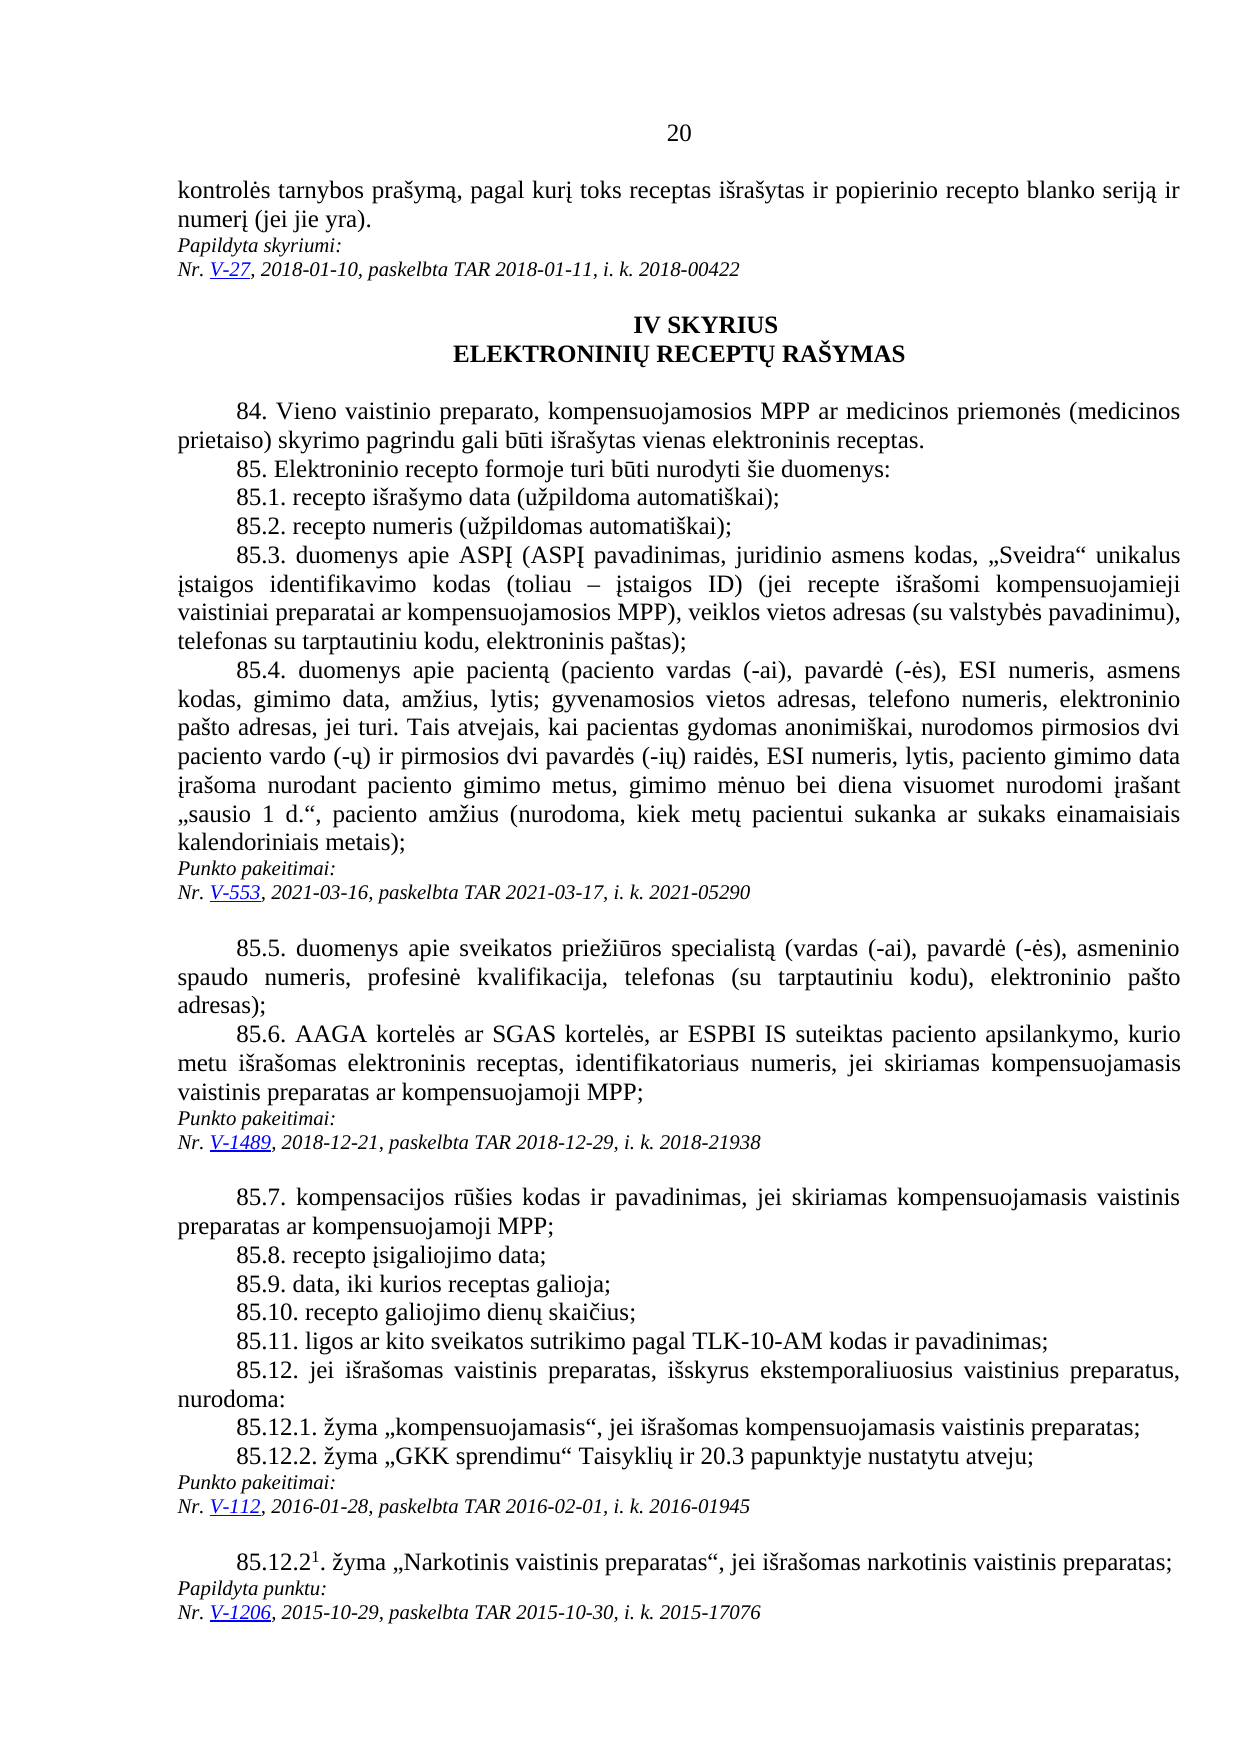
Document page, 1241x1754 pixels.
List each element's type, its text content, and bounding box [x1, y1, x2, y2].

text Nr. V-553, 2021-03-16, paskelbta TAR 2021-03-17, i. k. 2021-05290 [177, 880, 1181, 904]
text Punkto pakeitimai: [177, 1106, 1181, 1130]
text 85.5. duomenys apie sveikatos priežiūros specialistą (vardas (-ai), pavardė (-ės), asmeninio spaudo numeris, profesinė kvalifikacija, telefonas (su tarptautiniu kodu), elektroninio pašto adresas); [177, 933, 1181, 1019]
text Nr. V-27, 2018-01-10, paskelbta TAR 2018-01-11, i. k. 2018-00422 [177, 257, 1181, 281]
text Papildyta punktu: [177, 1576, 1181, 1600]
text kontrolės tarnybos prašymą, pagal kurį toks receptas išrašytas ir popierinio recepto blanko seriją ir numerį (jei jie yra). [177, 176, 1181, 233]
text IV SKYRIUS [177, 310, 1181, 339]
text 85.10. recepto galiojimo dienų skaičius; [177, 1297, 1181, 1326]
text Nr. V-112, 2016-01-28, paskelbta TAR 2016-02-01, i. k. 2016-01945 [177, 1494, 1181, 1518]
text 85.12.2. žyma „GKK sprendimu“ Taisyklių ir 20.3 papunktyje nustatytu atveju; [177, 1441, 1181, 1470]
text 85.9. data, iki kurios receptas galioja; [177, 1269, 1181, 1297]
text 85.12.21. žyma „Narkotinis vaistinis preparatas“, jei išrašomas narkotinis vaistinis preparatas; [177, 1547, 1181, 1576]
text Nr. V-1206, 2015-10-29, paskelbta TAR 2015-10-30, i. k. 2015-17076 [177, 1600, 1181, 1624]
text 85.11. ligos ar kito sveikatos sutrikimo pagal TLK-10-AM kodas ir pavadinimas; [177, 1326, 1181, 1355]
text 85.3. duomenys apie ASPĮ (ASPĮ pavadinimas, juridinio asmens kodas, „Sveidra“ unikalus įstaigos identifikavimo kodas (toliau – įstaigos ID) (jei recepte išrašomi kompensuojamieji vaistiniai preparatai ar kompensuojamosios MPP), veiklos vietos adresas (su valstybės pavadinimu), telefonas su tarptautiniu kodu, elektroninis paštas); [177, 540, 1181, 655]
text 85.8. recepto įsigaliojimo data; [177, 1240, 1181, 1269]
text 85.1. recepto išrašymo data (užpildoma automatiškai); [177, 482, 1181, 511]
text 84. Vieno vaistinio preparato, kompensuojamosios MPP ar medicinos priemonės (medicinos prietaiso) skyrimo pagrindu gali būti išrašytas vienas elektroninis receptas. [177, 396, 1181, 454]
text 85.7. kompensacijos rūšies kodas ir pavadinimas, jei skiriamas kompensuojamasis vaistinis preparatas ar kompensuojamoji MPP; [177, 1182, 1181, 1240]
text 85.4. duomenys apie pacientą (paciento vardas (-ai), pavardė (-ės), ESI numeris, asmens kodas, gimimo data, amžius, lytis; gyvenamosios vietos adresas, telefono numeris, elektroninio pašto adresas, jei turi. Tais atvejais, kai pacientas gydomas anonimiškai, nurodomos pirmosios dvi paciento vardo (-ų) ir pirmosios dvi pavardės (-ių) raidės, ESI numeris, lytis, paciento gimimo data įrašoma nurodant paciento gimimo metus, gimimo mėnuo bei diena visuomet nurodomi įrašant „sausio 1 d.“, paciento amžius (nurodoma, kiek metų pacientui sukanka ar sukaks einamaisiais kalendoriniais metais); [177, 655, 1181, 856]
text Punkto pakeitimai: [177, 856, 1181, 880]
text ELEKTRONINIŲ RECEPTŲ RAŠYMAS [177, 339, 1181, 367]
text 85.6. AAGA kortelės ar SGAS kortelės, ar ESPBI IS suteiktas paciento apsilankymo, kurio metu išrašomas elektroninis receptas, identifikatoriaus numeris, jei skiriamas kompensuojamasis vaistinis preparatas ar kompensuojamoji MPP; [177, 1019, 1181, 1106]
text Punkto pakeitimai: [177, 1470, 1181, 1494]
text 85.12. jei išrašomas vaistinis preparatas, išskyrus ekstemporaliuosius vaistinius preparatus, nurodoma: [177, 1355, 1181, 1412]
text Nr. V-1489, 2018-12-21, paskelbta TAR 2018-12-29, i. k. 2018-21938 [177, 1130, 1181, 1154]
text Papildyta skyriumi: [177, 233, 1181, 257]
text 85. Elektroninio recepto formoje turi būti nurodyti šie duomenys: [177, 454, 1181, 482]
text 85.12.1. žyma „kompensuojamasis“, jei išrašomas kompensuojamasis vaistinis preparatas; [177, 1412, 1181, 1441]
text 85.2. recepto numeris (užpildomas automatiškai); [177, 511, 1181, 540]
